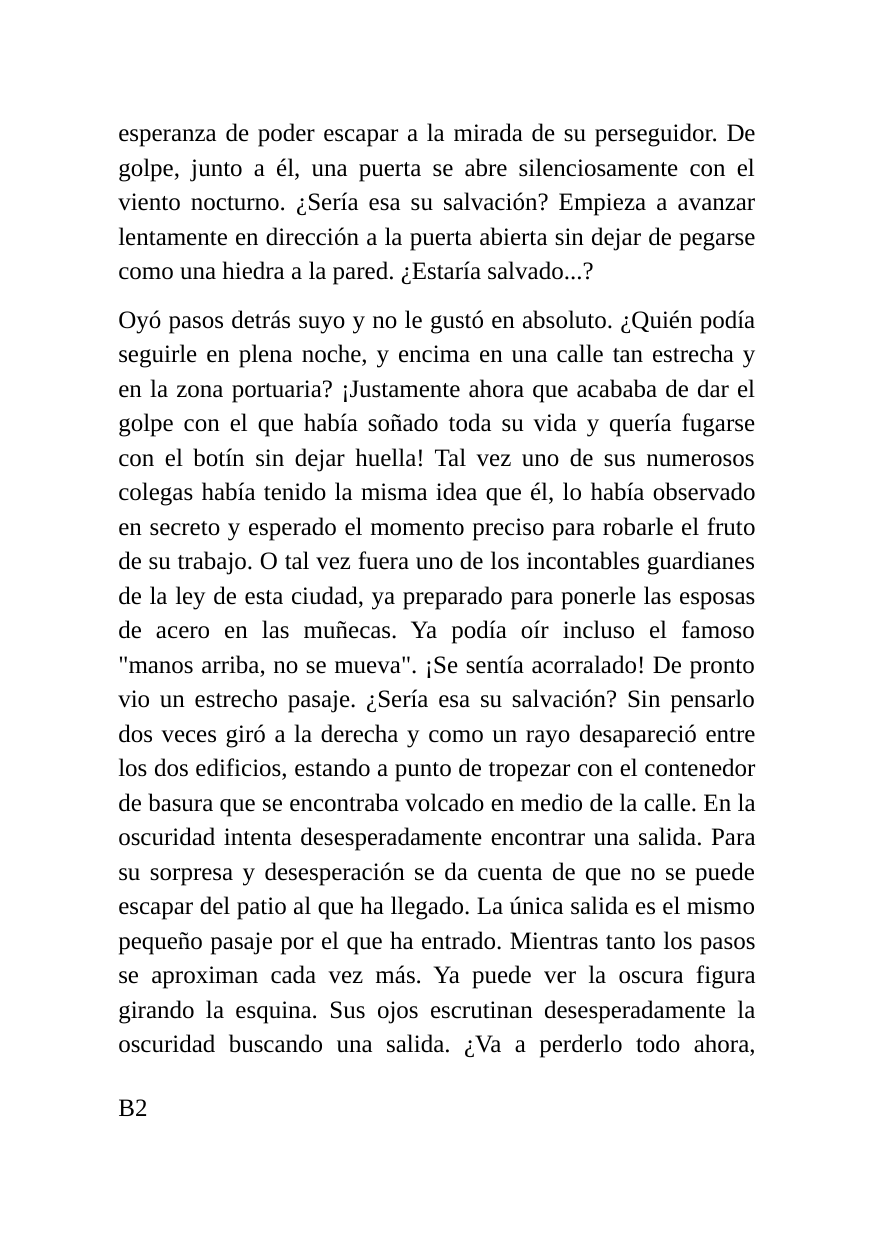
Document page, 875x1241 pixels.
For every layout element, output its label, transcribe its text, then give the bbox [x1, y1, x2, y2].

text esperanza de poder escapar a la mirada de su perseguidor. De golpe, junto a él, una puerta se abre silenciosamente con el viento nocturno. ¿Sería esa su salvación? Empieza a avanzar lentamente en dirección a la puerta abierta sin dejar de pegarse como una hiedra a la pared. ¿Estaría salvado...? [118, 118, 756, 285]
text Oyó pasos detrás suyo y no le gustó en absoluto. ¿Quién podía seguirle en plena noche, y encima en una calle tan estrecha y en la zona portuaria? ¡Justamente ahora que acababa de dar el golpe con el que había soñado toda su vida y quería fugarse con el botín sin dejar huella! Tal vez uno de sus numerosos colegas había tenido la misma idea que él, lo había observado en secreto y esperado el momento preciso para robarle el fruto de su trabajo. O tal vez fuera uno de los incontables guardianes de la ley de esta ciudad, ya preparado para ponerle las esposas de acero en las muñecas. Ya podía oír incluso el famoso "manos arriba, no se mueva". ¡Se sentía acorralado! De pronto vio un estrecho pasaje. ¿Sería esa su salvación? Sin pensarlo dos veces giró a la derecha y como un rayo desapareció entre los dos edificios, estando a punto de tropezar con el contenedor de basura que se encontraba volcado en medio de la calle. En la oscuridad intenta desesperadamente encontrar una salida. Para su sorpresa y desesperación se da cuenta de que no se puede escapar del patio al que ha llegado. La única salida es el mismo pequeño pasaje por el que ha entrado. Mientras tanto los pasos se aproximan cada vez más. Ya puede ver la oscura figura girando la esquina. Sus ojos escrutinan desesperadamente la oscuridad buscando una salida. ¿Va a perderlo todo ahora, [118, 305, 756, 1058]
